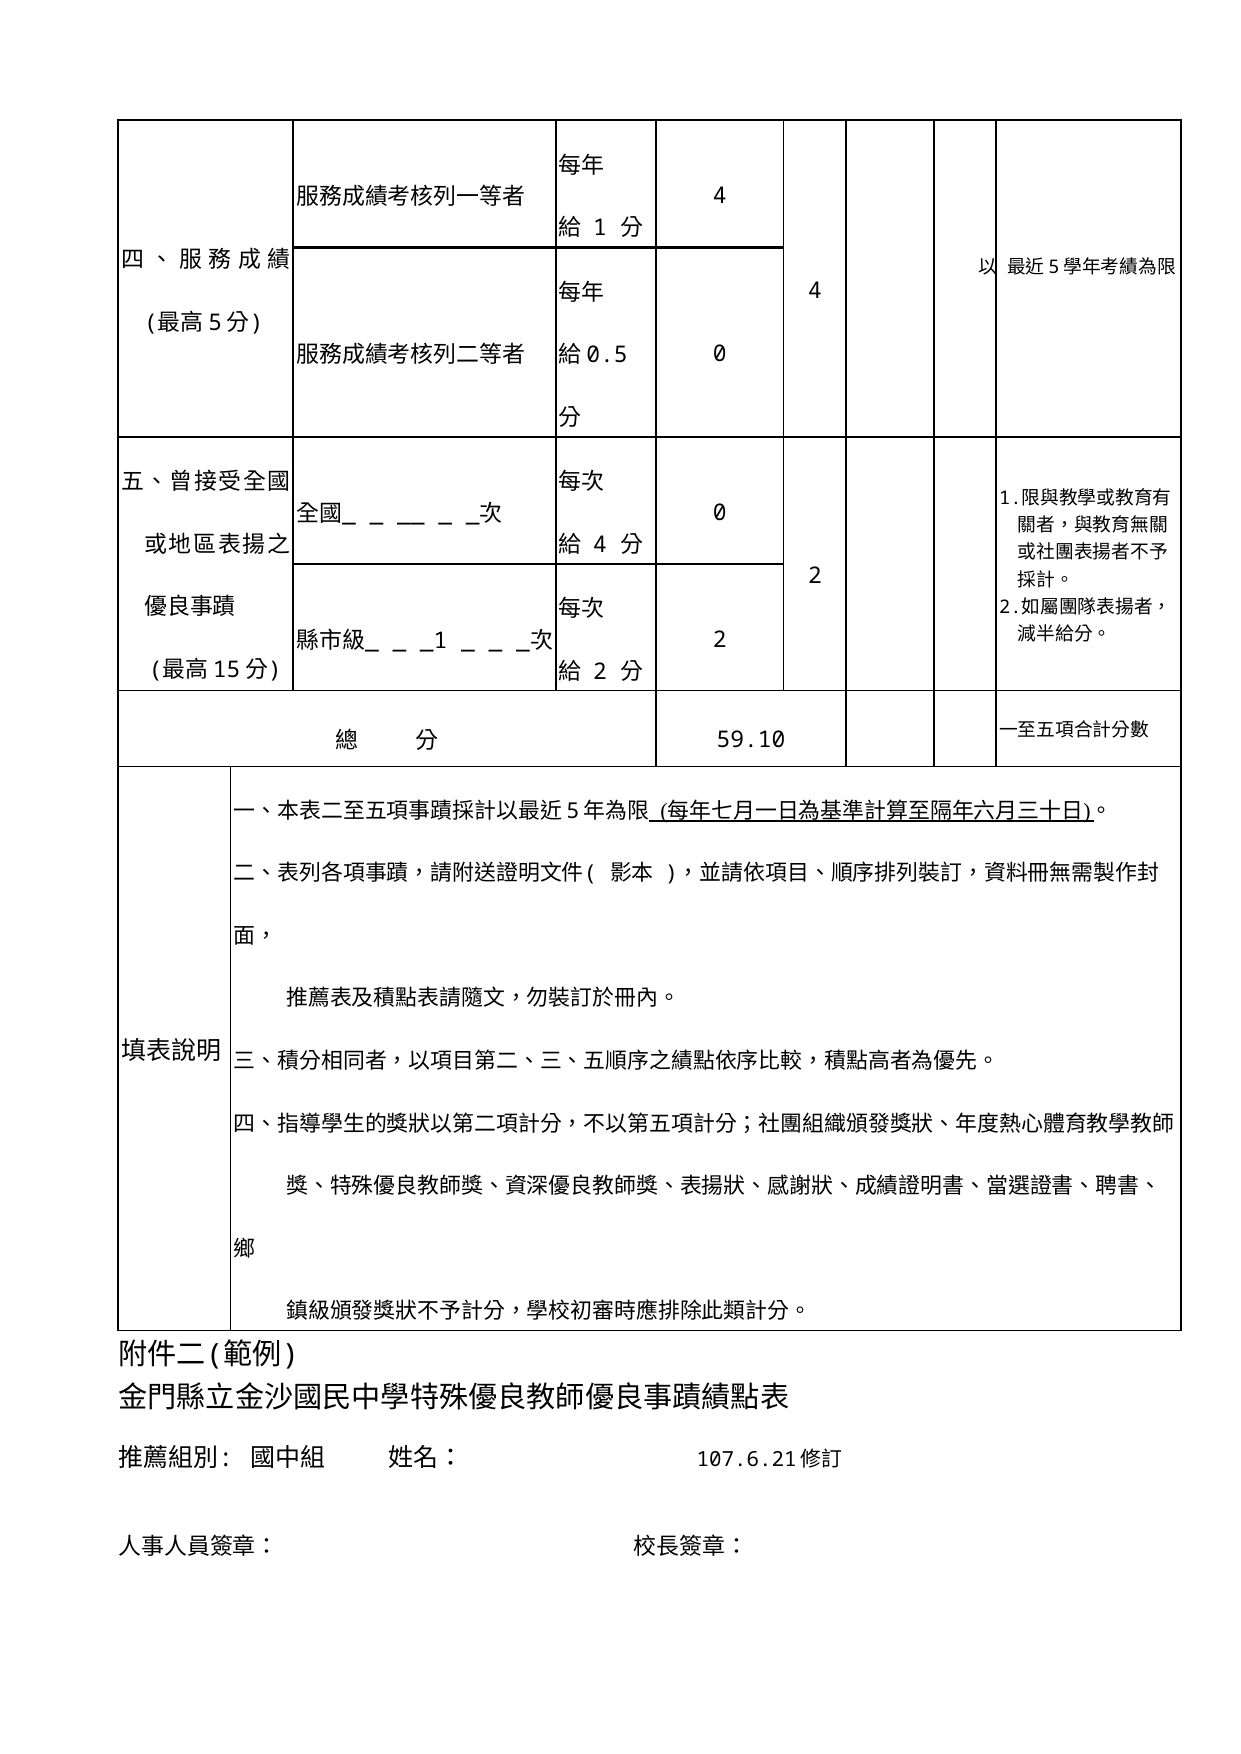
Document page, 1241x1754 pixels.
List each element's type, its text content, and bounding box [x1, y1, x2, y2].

text 推薦組別: 國中組 姓名： 107.6.21修訂 [118, 1435, 1122, 1475]
table_cell 以 最近5學年考績為限準。 [997, 121, 1180, 436]
table_cell 0 [657, 438, 783, 563]
table_cell 四、服務成績(最高5分) [119, 121, 292, 436]
table_cell 五、曾接受全國或地區表揚之優良事蹟 (最高15分) [119, 438, 292, 690]
table_cell 4 [657, 121, 783, 246]
table_cell 一至五項合計分數 [997, 691, 1180, 766]
table_cell 0 [657, 249, 783, 436]
table_cell [935, 691, 995, 766]
table_cell [847, 438, 933, 690]
table_cell [847, 121, 933, 436]
table_cell 2 [657, 565, 783, 690]
table_cell 每次 給 4 分 [557, 438, 655, 563]
table_cell 服務成績考核列二等者 [294, 249, 555, 436]
table_cell 縣市級_ _ _1 _ _ _次 [294, 565, 555, 690]
table_cell 每次 給 2 分 [557, 565, 655, 690]
table_cell 4 [784, 121, 845, 436]
text 人事人員簽章： 校長簽章： [118, 1526, 1122, 1562]
table_cell 1.限與教學或教育有關者，與教育無關或社團表揚者不予採計。 2.如屬團隊表揚者，減半給分。 [997, 438, 1180, 690]
text 金門縣立金沙國民中學特殊優良教師優良事蹟績點表 [118, 1373, 1122, 1415]
text 附件二(範例) [118, 1331, 1122, 1373]
table_cell 一、本表二至五項事蹟採計以最近5年為限 (每年七月一日為基準計算至隔年六月三十日)。 二、表列各項事蹟，請附送證明文件( 影本 )，並請依項目、順序排列裝訂，資料冊無需製作封面， 推薦表及積點表請隨文，勿裝訂於冊內。 三、積分相同者，以項目第二、三、五順序之績點依序比較，積點高者為優先。 四、指導學生的獎狀以第二項計分，不以第五項計分；社團組織頒發獎狀、年度熱心體育教學教師 獎、特殊優良教師獎、資深優良教師獎、表揚狀、感謝狀、成績證明書、當選證書、聘書、鄉 鎮級頒發獎狀不予計分，學校初審時應排除此類計分。 [231, 767, 1180, 1330]
table_cell 2 [784, 438, 845, 690]
table_cell 全國_ _ __ _ _次 [294, 438, 555, 563]
table_cell 填表說明 [119, 767, 230, 1330]
table_cell [847, 691, 933, 766]
table_cell 服務成績考核列一等者 [294, 121, 555, 246]
table_cell 每年 給0.5 分 [557, 249, 655, 436]
table_cell [935, 121, 995, 436]
table_cell 每年 給 1 分 [557, 121, 655, 246]
table_cell 總 分 [119, 691, 655, 766]
table_cell [935, 438, 995, 690]
table_cell 59.10 [657, 691, 845, 766]
